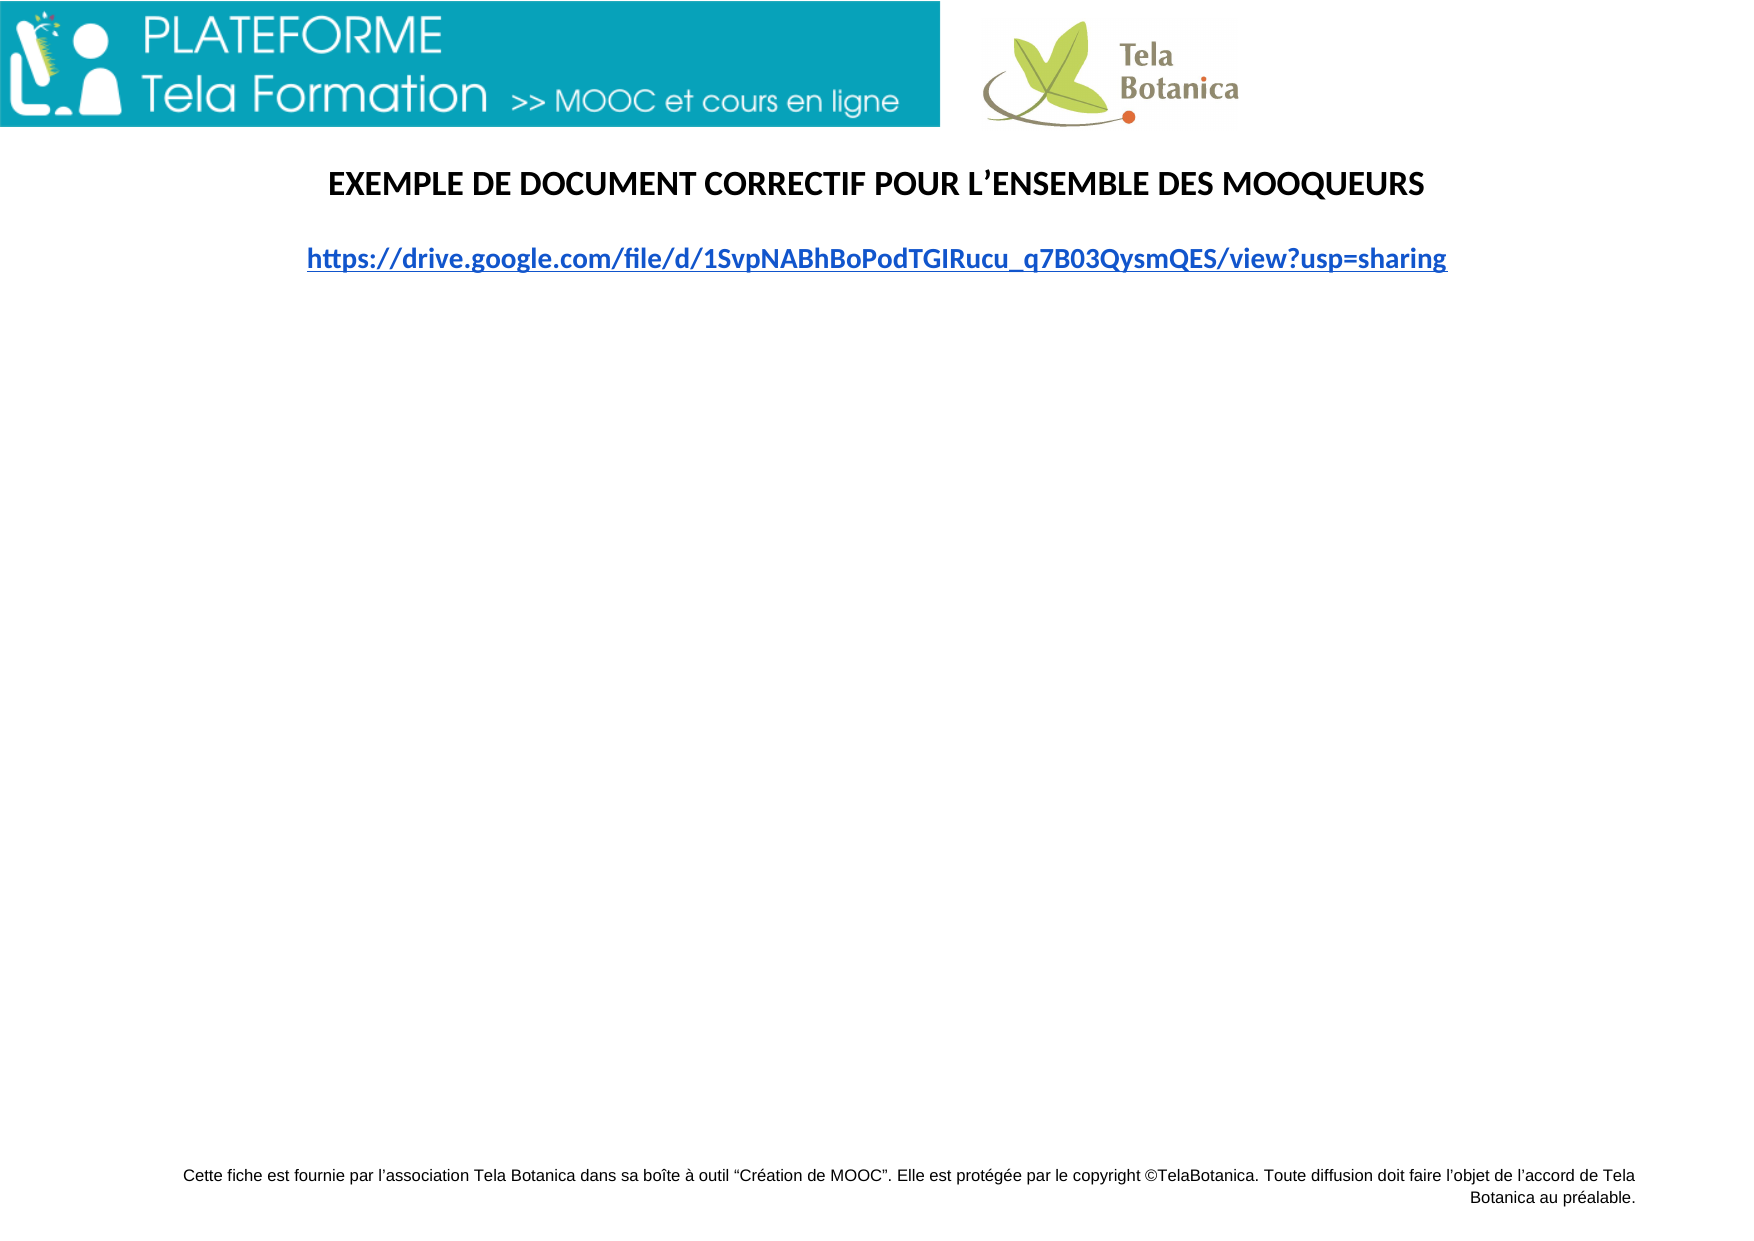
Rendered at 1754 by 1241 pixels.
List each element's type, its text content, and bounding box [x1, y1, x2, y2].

text https://drive.google.com/file/d/1SvpNABhBoPodTGIRucu_q7B03QysmQES/view?usp=sharing [118, 240, 1636, 276]
picture [0, 1, 941, 127]
picture [980, 18, 1239, 118]
text EXEMPLE DE DOCUMENT CORRECTIF POUR L’ENSEMBLE DES MOOQUEURS [118, 118, 1636, 204]
